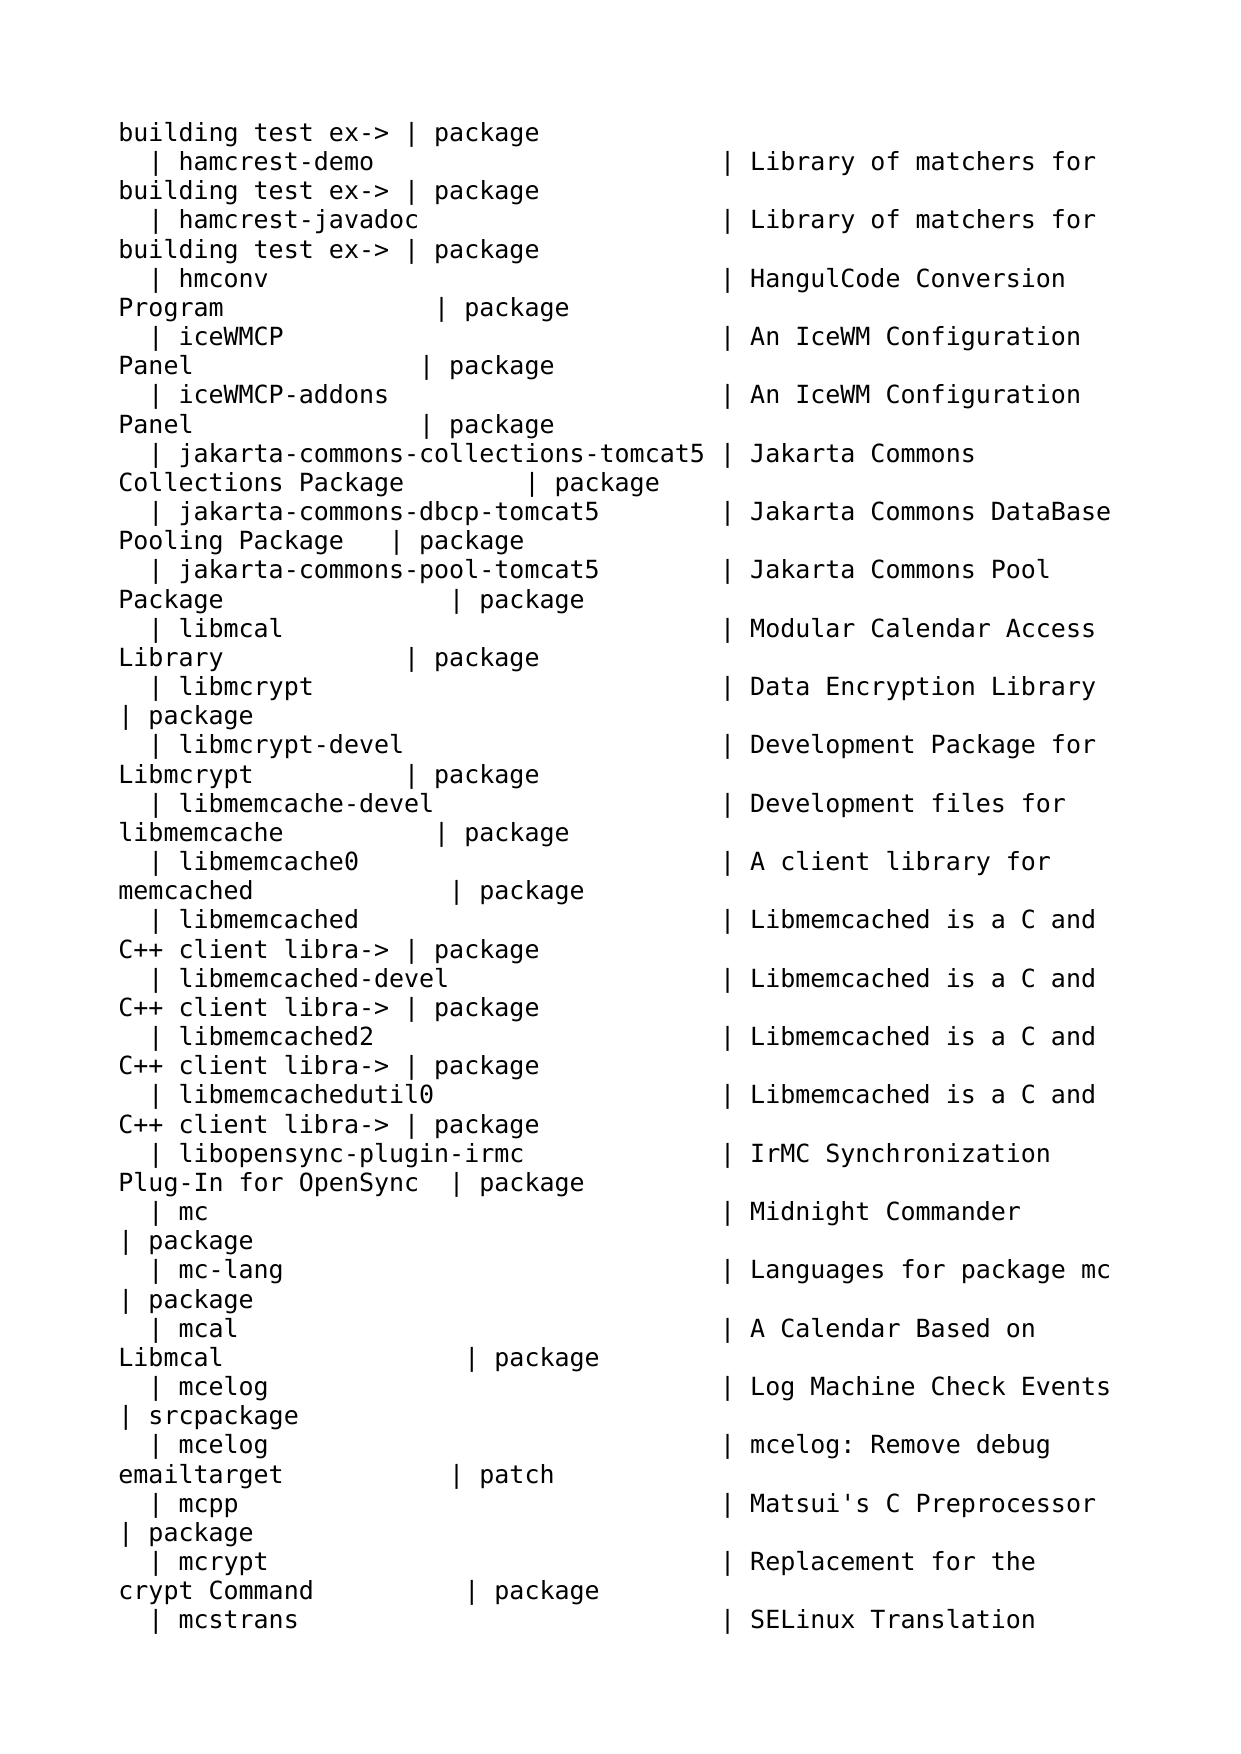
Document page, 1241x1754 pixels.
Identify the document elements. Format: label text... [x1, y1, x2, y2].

text building test ex-> | package | hamcrest-demo | Library of matchers for building test ex-> | package | hamcrest-javadoc | Library of matchers for building test ex-> | package | hmconv | HangulCode Conversion Program | package | iceWMCP | An IceWM Configuration Panel | package | iceWMCP-addons | An IceWM Configuration Panel | package | jakarta-commons-collections-tomcat5 | Jakarta Commons Collections Package | package | jakarta-commons-dbcp-tomcat5 | Jakarta Commons DataBase Pooling Package | package | jakarta-commons-pool-tomcat5 | Jakarta Commons Pool Package | package | libmcal | Modular Calendar Access Library | package | libmcrypt | Data Encryption Library | package | libmcrypt-devel | Development Package for Libmcrypt | package | libmemcache-devel | Development files for libmemcache | package | libmemcache0 | A client library for memcached | package | libmemcached | Libmemcached is a C and C++ client libra-> | package | libmemcached-devel | Libmemcached is a C and C++ client libra-> | package | libmemcached2 | Libmemcached is a C and C++ client libra-> | package | libmemcachedutil0 | Libmemcached is a C and C++ client libra-> | package | libopensync-plugin-irmc | IrMC Synchronization Plug-In for OpenSync | package | mc | Midnight Commander | package | mc-lang | Languages for package mc | package | mcal | A Calendar Based on Libmcal | package | mcelog | Log Machine Check Events | srcpackage | mcelog | mcelog: Remove debug emailtarget | patch | mcpp | Matsui's C Preprocessor | package | mcrypt | Replacement for the crypt Command | package | mcstrans | SELinux Translation [118, 118, 1122, 1635]
